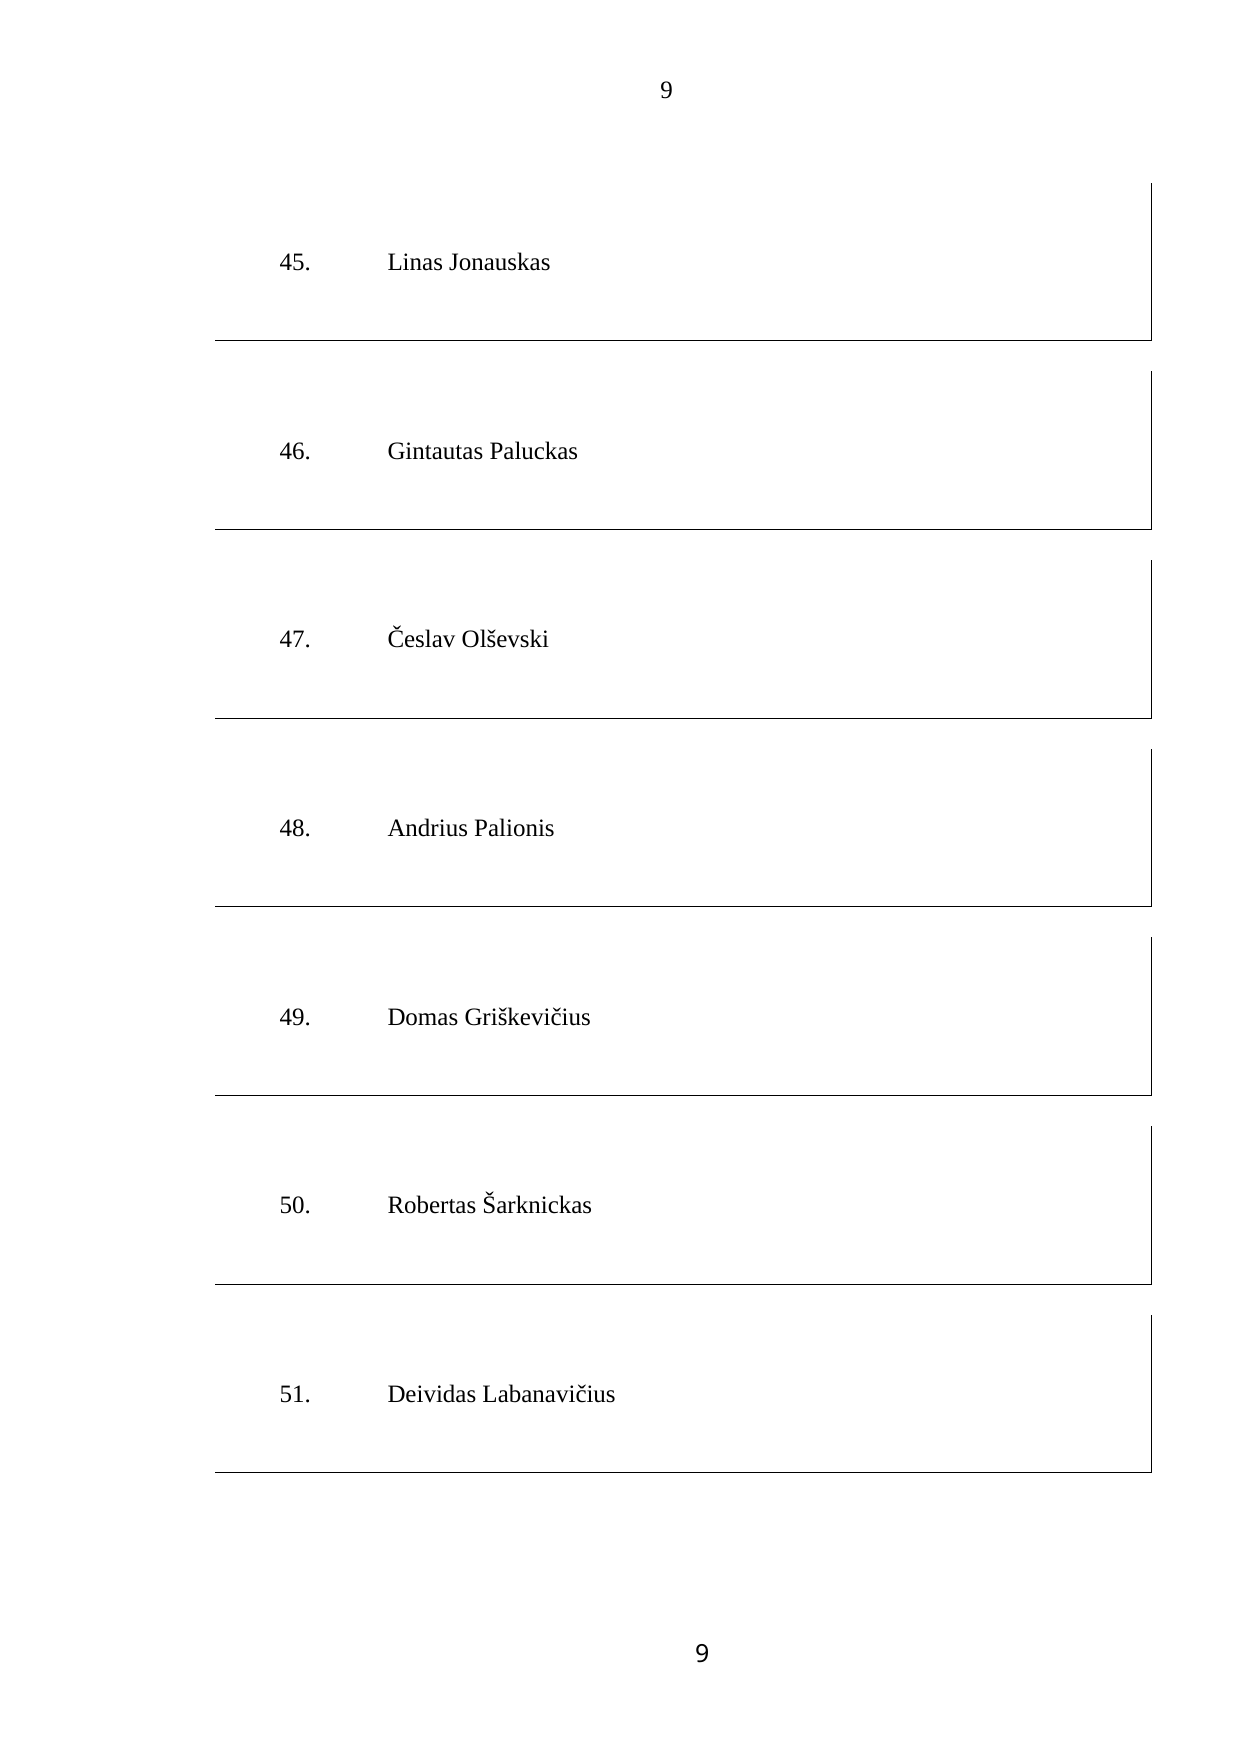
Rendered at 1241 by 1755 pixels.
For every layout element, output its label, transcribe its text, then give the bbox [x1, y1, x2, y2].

text 49. Domas Griškevičius [215, 937, 1151, 1095]
text 45. Linas Jonauskas [215, 183, 1151, 340]
text 50. Robertas Šarknickas [215, 1126, 1151, 1284]
text 46. Gintautas Paluckas [215, 371, 1151, 529]
text 48. Andrius Palionis [215, 749, 1151, 906]
text 51. Deividas Labanavičius [215, 1314, 1152, 1472]
text 47. Česlav Olševski [215, 560, 1151, 718]
